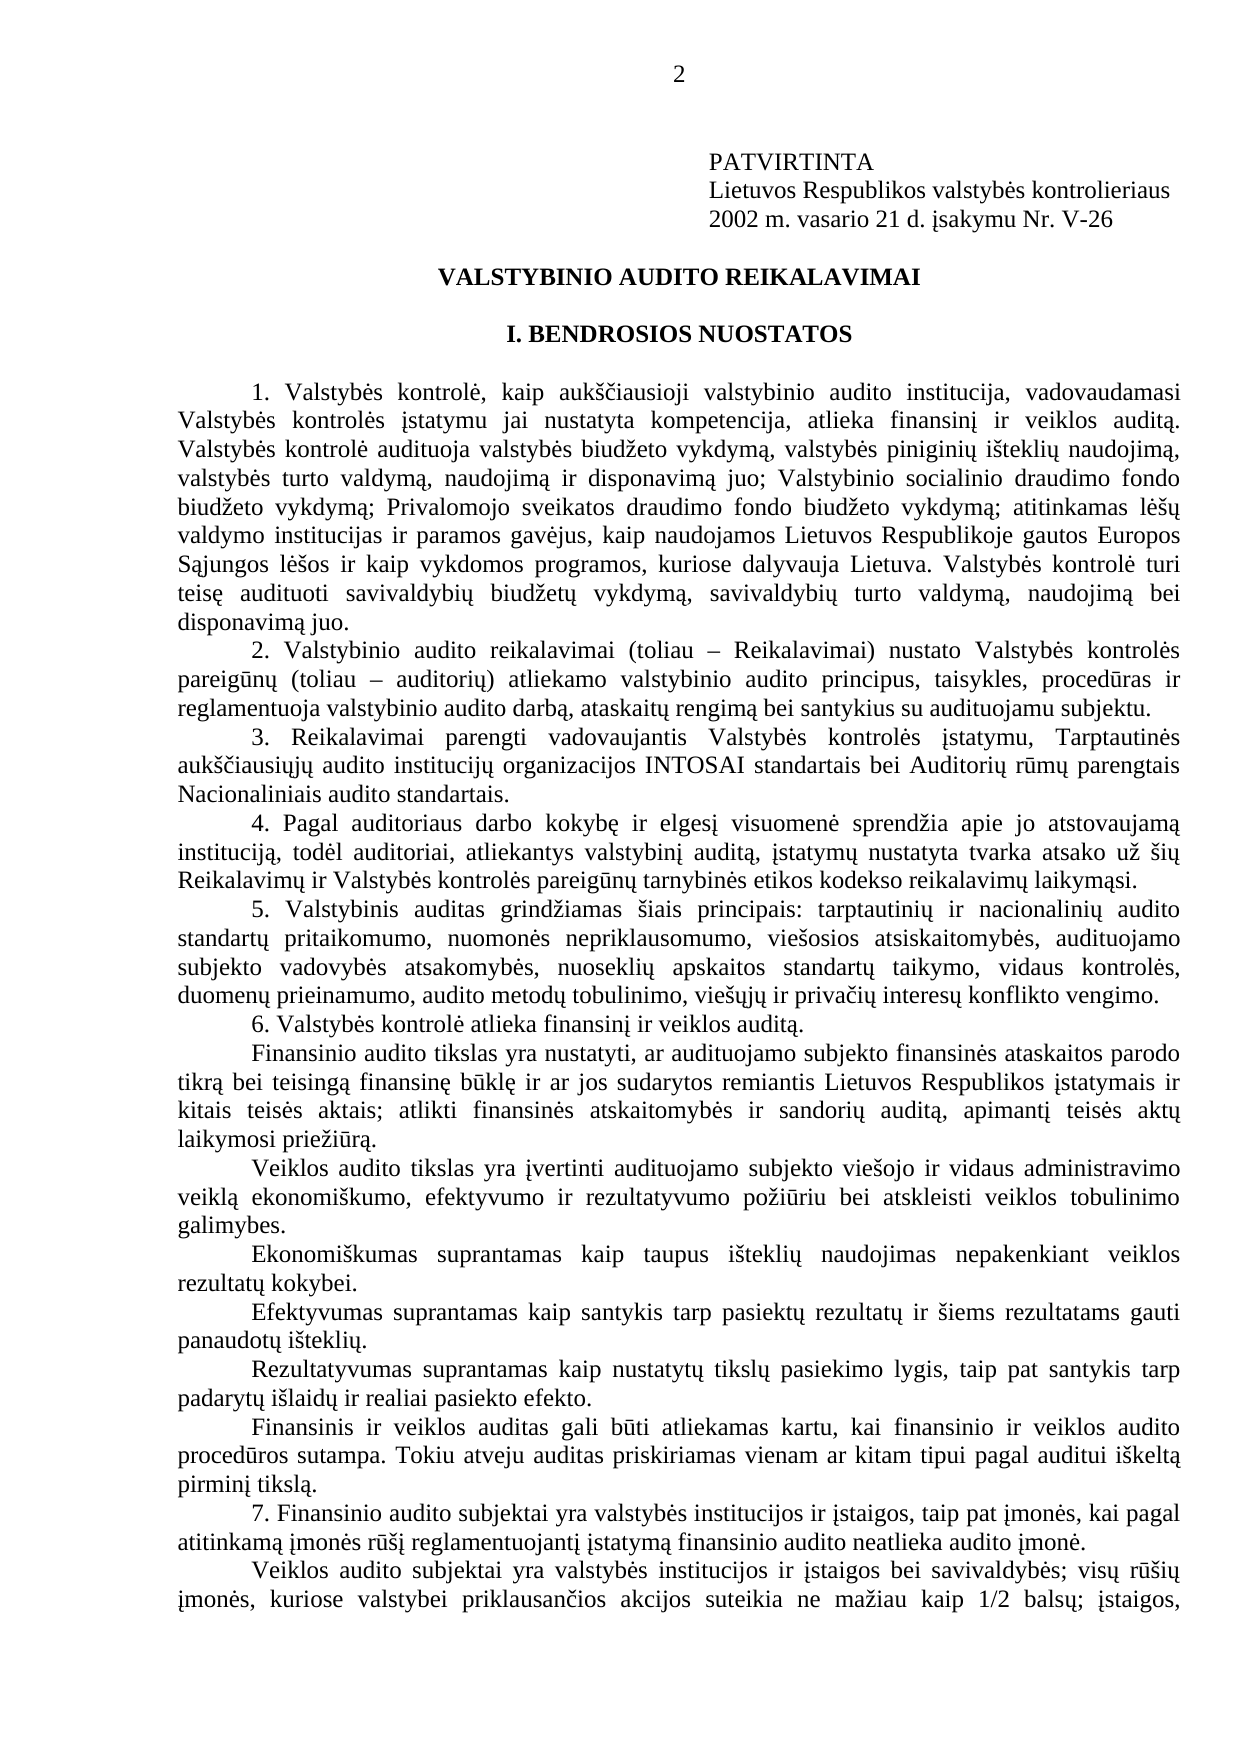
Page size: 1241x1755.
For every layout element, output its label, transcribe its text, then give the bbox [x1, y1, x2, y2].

text PATVIRTINTA [177, 147, 1181, 176]
text Rezultatyvumas suprantamas kaip nustatytų tikslų pasiekimo lygis, taip pat santykis tarp padarytų išlaidų ir realiai pasiekto efekto. [177, 1354, 1181, 1412]
text 7. Finansinio audito subjektai yra valstybės institucijos ir įstaigos, taip pat įmonės, kai pagal atitinkamą įmonės rūšį reglamentuojantį įstatymą finansinio audito neatlieka audito įmonė. [177, 1498, 1181, 1556]
text VALSTYBINIO AUDITO REIKALAVIMAI [177, 262, 1181, 291]
text Finansinio audito tikslas yra nustatyti, ar audituojamo subjekto finansinės ataskaitos parodo tikrą bei teisingą finansinę būklę ir ar jos sudarytos remiantis Lietuvos Respublikos įstatymais ir kitais teisės aktais; atlikti finansinės atskaitomybės ir sandorių auditą, apimantį teisės aktų laikymosi priežiūrą. [177, 1038, 1181, 1153]
text 3. Reikalavimai parengti vadovaujantis Valstybės kontrolės įstatymu, Tarptautinės aukščiausiųjų audito institucijų organizacijos INTOSAI standartais bei Auditorių rūmų parengtais Nacionaliniais audito standartais. [177, 722, 1181, 808]
text Finansinis ir veiklos auditas gali būti atliekamas kartu, kai finansinio ir veiklos audito procedūros sutampa. Tokiu atveju auditas priskiriamas vienam ar kitam tipui pagal auditui iškeltą pirminį tikslą. [177, 1412, 1181, 1498]
text Veiklos audito subjektai yra valstybės institucijos ir įstaigos bei savivaldybės; visų rūšių įmonės, kuriose valstybei priklausančios akcijos suteikia ne mažiau kaip 1/2 balsų; įstaigos, [177, 1556, 1181, 1613]
text Efektyvumas suprantamas kaip santykis tarp pasiektų rezultatų ir šiems rezultatams gauti panaudotų išteklių. [177, 1297, 1181, 1354]
text 4. Pagal auditoriaus darbo kokybę ir elgesį visuomenė sprendžia apie jo atstovaujamą instituciją, todėl auditoriai, atliekantys valstybinį auditą, įstatymų nustatyta tvarka atsako už šių Reikalavimų ir Valstybės kontrolės pareigūnų tarnybinės etikos kodekso reikalavimų laikymąsi. [177, 808, 1181, 894]
text Ekonomiškumas suprantamas kaip taupus išteklių naudojimas nepakenkiant veiklos rezultatų kokybei. [177, 1239, 1181, 1297]
text Veiklos audito tikslas yra įvertinti audituojamo subjekto viešojo ir vidaus administravimo veiklą ekonomiškumo, efektyvumo ir rezultatyvumo požiūriu bei atskleisti veiklos tobulinimo galimybes. [177, 1153, 1181, 1239]
text I. BENDROSIOS NUOSTATOS [177, 319, 1181, 348]
text 5. Valstybinis auditas grindžiamas šiais principais: tarptautinių ir nacionalinių audito standartų pritaikomumo, nuomonės nepriklausomumo, viešosios atsiskaitomybės, audituojamo subjekto vadovybės atsakomybės, nuoseklių apskaitos standartų taikymo, vidaus kontrolės, duomenų prieinamumo, audito metodų tobulinimo, viešųjų ir privačių interesų konflikto vengimo. [177, 894, 1181, 1009]
text 6. Valstybės kontrolė atlieka finansinį ir veiklos auditą. [177, 1009, 1181, 1038]
text 2002 m. vasario 21 d. įsakymu Nr. V-26 [177, 204, 1181, 233]
text 1. Valstybės kontrolė, kaip aukščiausioji valstybinio audito institucija, vadovaudamasi Valstybės kontrolės įstatymu jai nustatyta kompetencija, atlieka finansinį ir veiklos auditą. Valstybės kontrolė audituoja valstybės biudžeto vykdymą, valstybės piniginių išteklių naudojimą, valstybės turto valdymą, naudojimą ir disponavimą juo; Valstybinio socialinio draudimo fondo biudžeto vykdymą; Privalomojo sveikatos draudimo fondo biudžeto vykdymą; atitinkamas lėšų valdymo institucijas ir paramos gavėjus, kaip naudojamos Lietuvos Respublikoje gautos Europos Sąjungos lėšos ir kaip vykdomos programos, kuriose dalyvauja Lietuva. Valstybės kontrolė turi teisę audituoti savivaldybių biudžetų vykdymą, savivaldybių turto valdymą, naudojimą bei disponavimą juo. [177, 377, 1181, 636]
text Lietuvos Respublikos valstybės kontrolieriaus [177, 176, 1181, 204]
text 2. Valstybinio audito reikalavimai (toliau – Reikalavimai) nustato Valstybės kontrolės pareigūnų (toliau – auditorių) atliekamo valstybinio audito principus, taisykles, procedūras ir reglamentuoja valstybinio audito darbą, ataskaitų rengimą bei santykius su audituojamu subjektu. [177, 636, 1181, 722]
